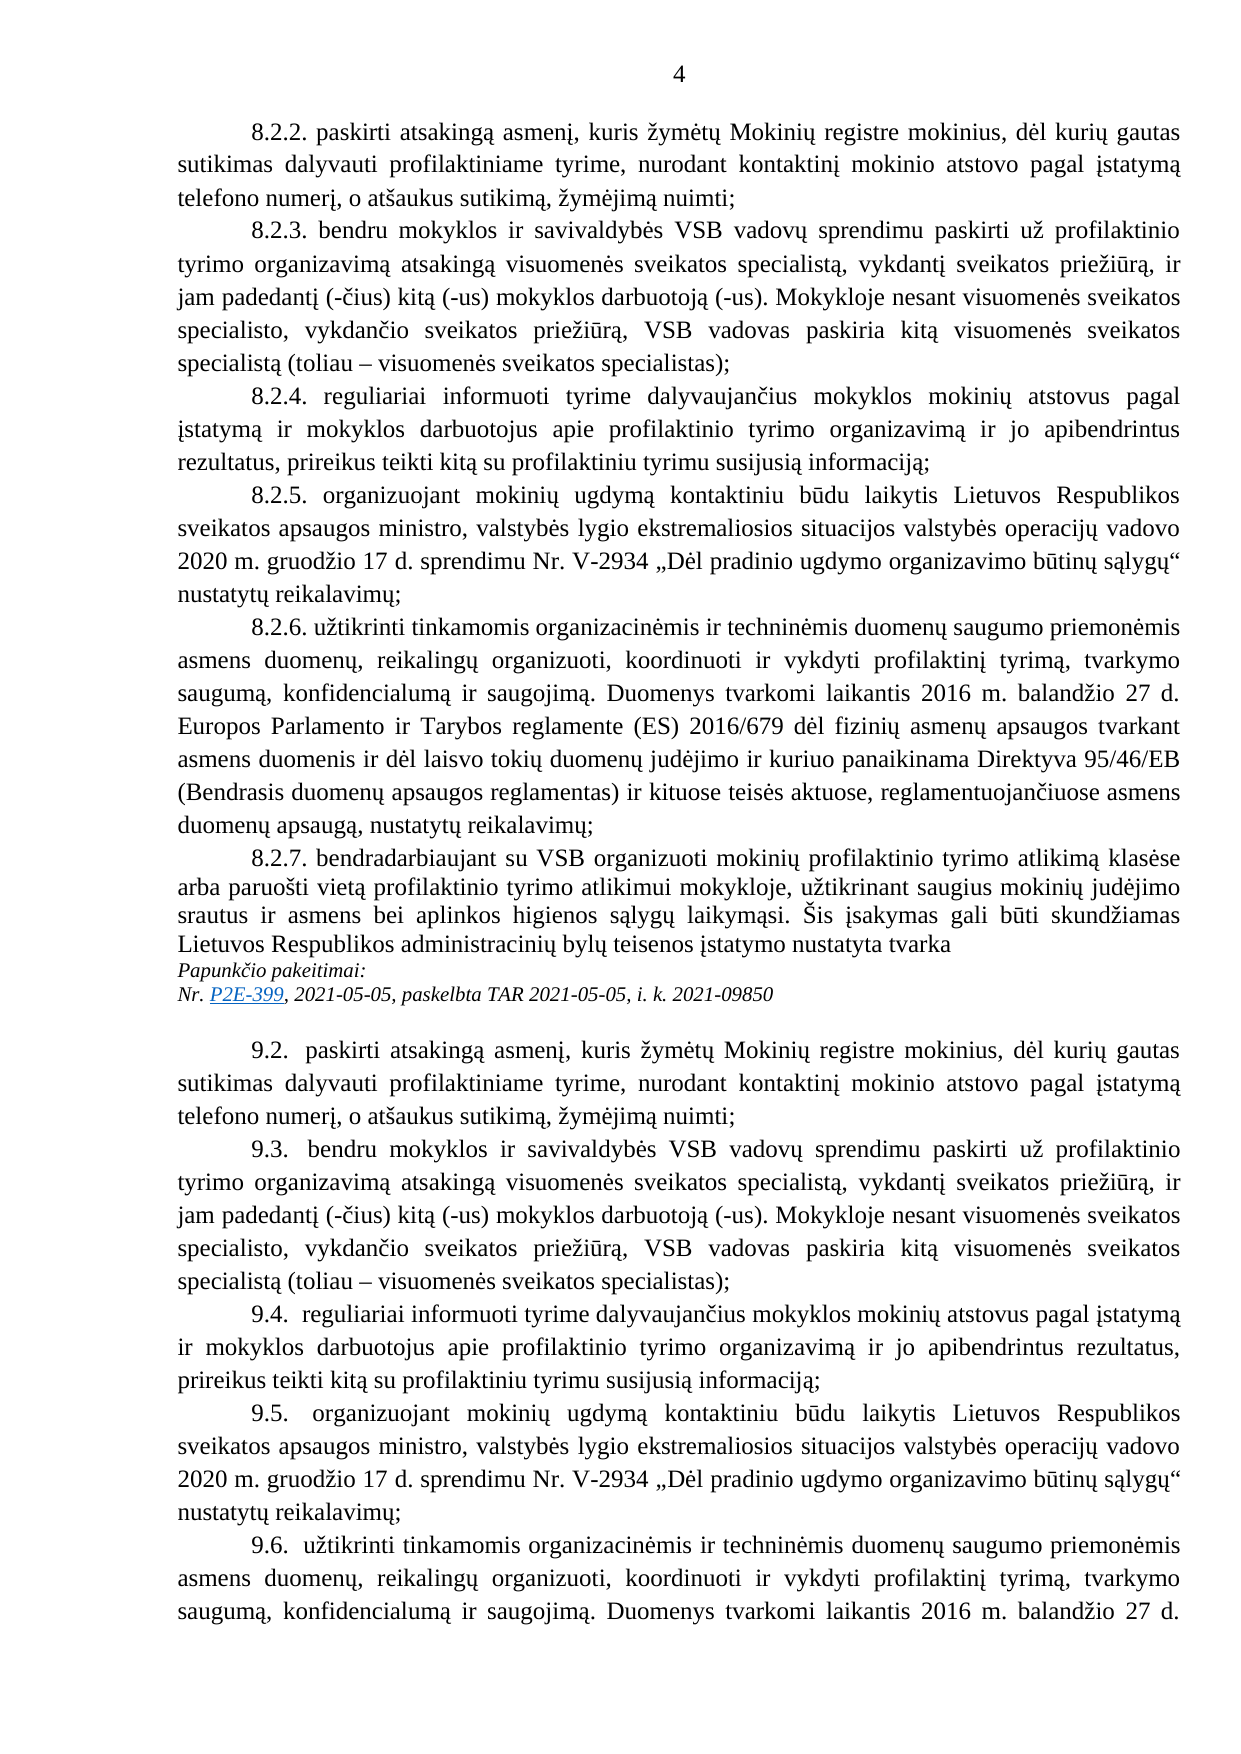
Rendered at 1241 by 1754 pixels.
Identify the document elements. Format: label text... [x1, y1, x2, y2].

text 9.5. organizuojant mokinių ugdymą kontaktiniu būdu laikytis Lietuvos Respublikos sveikatos apsaugos ministro, valstybės lygio ekstremaliosios situacijos valstybės operacijų vadovo 2020 m. gruodžio 17 d. sprendimu Nr. V-2934 „Dėl pradinio ugdymo organizavimo būtinų sąlygų“ nustatytų reikalavimų; [177, 1398, 1181, 1526]
text 9.2. paskirti atsakingą asmenį, kuris žymėtų Mokinių registre mokinius, dėl kurių gautas sutikimas dalyvauti profilaktiniame tyrime, nurodant kontaktinį mokinio atstovo pagal įstatymą telefono numerį, o atšaukus sutikimą, žymėjimą nuimti; [177, 1035, 1181, 1130]
text 8.2.3. bendru mokyklos ir savivaldybės VSB vadovų sprendimu paskirti už profilaktinio tyrimo organizavimą atsakingą visuomenės sveikatos specialistą, vykdantį sveikatos priežiūrą, ir jam padedantį (-čius) kitą (-us) mokyklos darbuotoją (-us). Mokykloje nesant visuomenės sveikatos specialisto, vykdančio sveikatos priežiūrą, VSB vadovas paskiria kitą visuomenės sveikatos specialistą (toliau – visuomenės sveikatos specialistas); [177, 216, 1181, 376]
text Papunkčio pakeitimai: [177, 958, 1181, 982]
text 8.2.2. paskirti atsakingą asmenį, kuris žymėtų Mokinių registre mokinius, dėl kurių gautas sutikimas dalyvauti profilaktiniame tyrime, nurodant kontaktinį mokinio atstovo pagal įstatymą telefono numerį, o atšaukus sutikimą, žymėjimą nuimti; [177, 117, 1181, 211]
text 8.2.7. bendradarbiaujant su VSB organizuoti mokinių profilaktinio tyrimo atlikimą klasėse arba paruošti vietą profilaktinio tyrimo atlikimui mokykloje, užtikrinant saugius mokinių judėjimo srautus ir asmens bei aplinkos higienos sąlygų laikymąsi. Šis įsakymas gali būti skundžiamas Lietuvos Respublikos administracinių bylų teisenos įstatymo nustatyta tvarka [177, 843, 1181, 958]
text 8.2.6. užtikrinti tinkamomis organizacinėmis ir techninėmis duomenų saugumo priemonėmis asmens duomenų, reikalingų organizuoti, koordinuoti ir vykdyti profilaktinį tyrimą, tvarkymo saugumą, konfidencialumą ir saugojimą. Duomenys tvarkomi laikantis 2016 m. balandžio 27 d. Europos Parlamento ir Tarybos reglamente (ES) 2016/679 dėl fizinių asmenų apsaugos tvarkant asmens duomenis ir dėl laisvo tokių duomenų judėjimo ir kuriuo panaikinama Direktyva 95/46/EB (Bendrasis duomenų apsaugos reglamentas) ir kituose teisės aktuose, reglamentuojančiuose asmens duomenų apsaugą, nustatytų reikalavimų; [177, 612, 1181, 839]
text 9.6. užtikrinti tinkamomis organizacinėmis ir techninėmis duomenų saugumo priemonėmis asmens duomenų, reikalingų organizuoti, koordinuoti ir vykdyti profilaktinį tyrimą, tvarkymo saugumą, konfidencialumą ir saugojimą. Duomenys tvarkomi laikantis 2016 m. balandžio 27 d. [177, 1530, 1181, 1625]
text 8.2.4. reguliariai informuoti tyrime dalyvaujančius mokyklos mokinių atstovus pagal įstatymą ir mokyklos darbuotojus apie profilaktinio tyrimo organizavimą ir jo apibendrintus rezultatus, prireikus teikti kitą su profilaktiniu tyrimu susijusią informaciją; [177, 381, 1181, 476]
text 9.3. bendru mokyklos ir savivaldybės VSB vadovų sprendimu paskirti už profilaktinio tyrimo organizavimą atsakingą visuomenės sveikatos specialistą, vykdantį sveikatos priežiūrą, ir jam padedantį (-čius) kitą (-us) mokyklos darbuotoją (-us). Mokykloje nesant visuomenės sveikatos specialisto, vykdančio sveikatos priežiūrą, VSB vadovas paskiria kitą visuomenės sveikatos specialistą (toliau – visuomenės sveikatos specialistas); [177, 1134, 1181, 1295]
text 9.4. reguliariai informuoti tyrime dalyvaujančius mokyklos mokinių atstovus pagal įstatymą ir mokyklos darbuotojus apie profilaktinio tyrimo organizavimą ir jo apibendrintus rezultatus, prireikus teikti kitą su profilaktiniu tyrimu susijusią informaciją; [177, 1299, 1181, 1394]
text 8.2.5. organizuojant mokinių ugdymą kontaktiniu būdu laikytis Lietuvos Respublikos sveikatos apsaugos ministro, valstybės lygio ekstremaliosios situacijos valstybės operacijų vadovo 2020 m. gruodžio 17 d. sprendimu Nr. V-2934 „Dėl pradinio ugdymo organizavimo būtinų sąlygų“ nustatytų reikalavimų; [177, 480, 1181, 608]
text Nr. P2E-399, 2021-05-05, paskelbta TAR 2021-05-05, i. k. 2021-09850 [177, 982, 1181, 1006]
